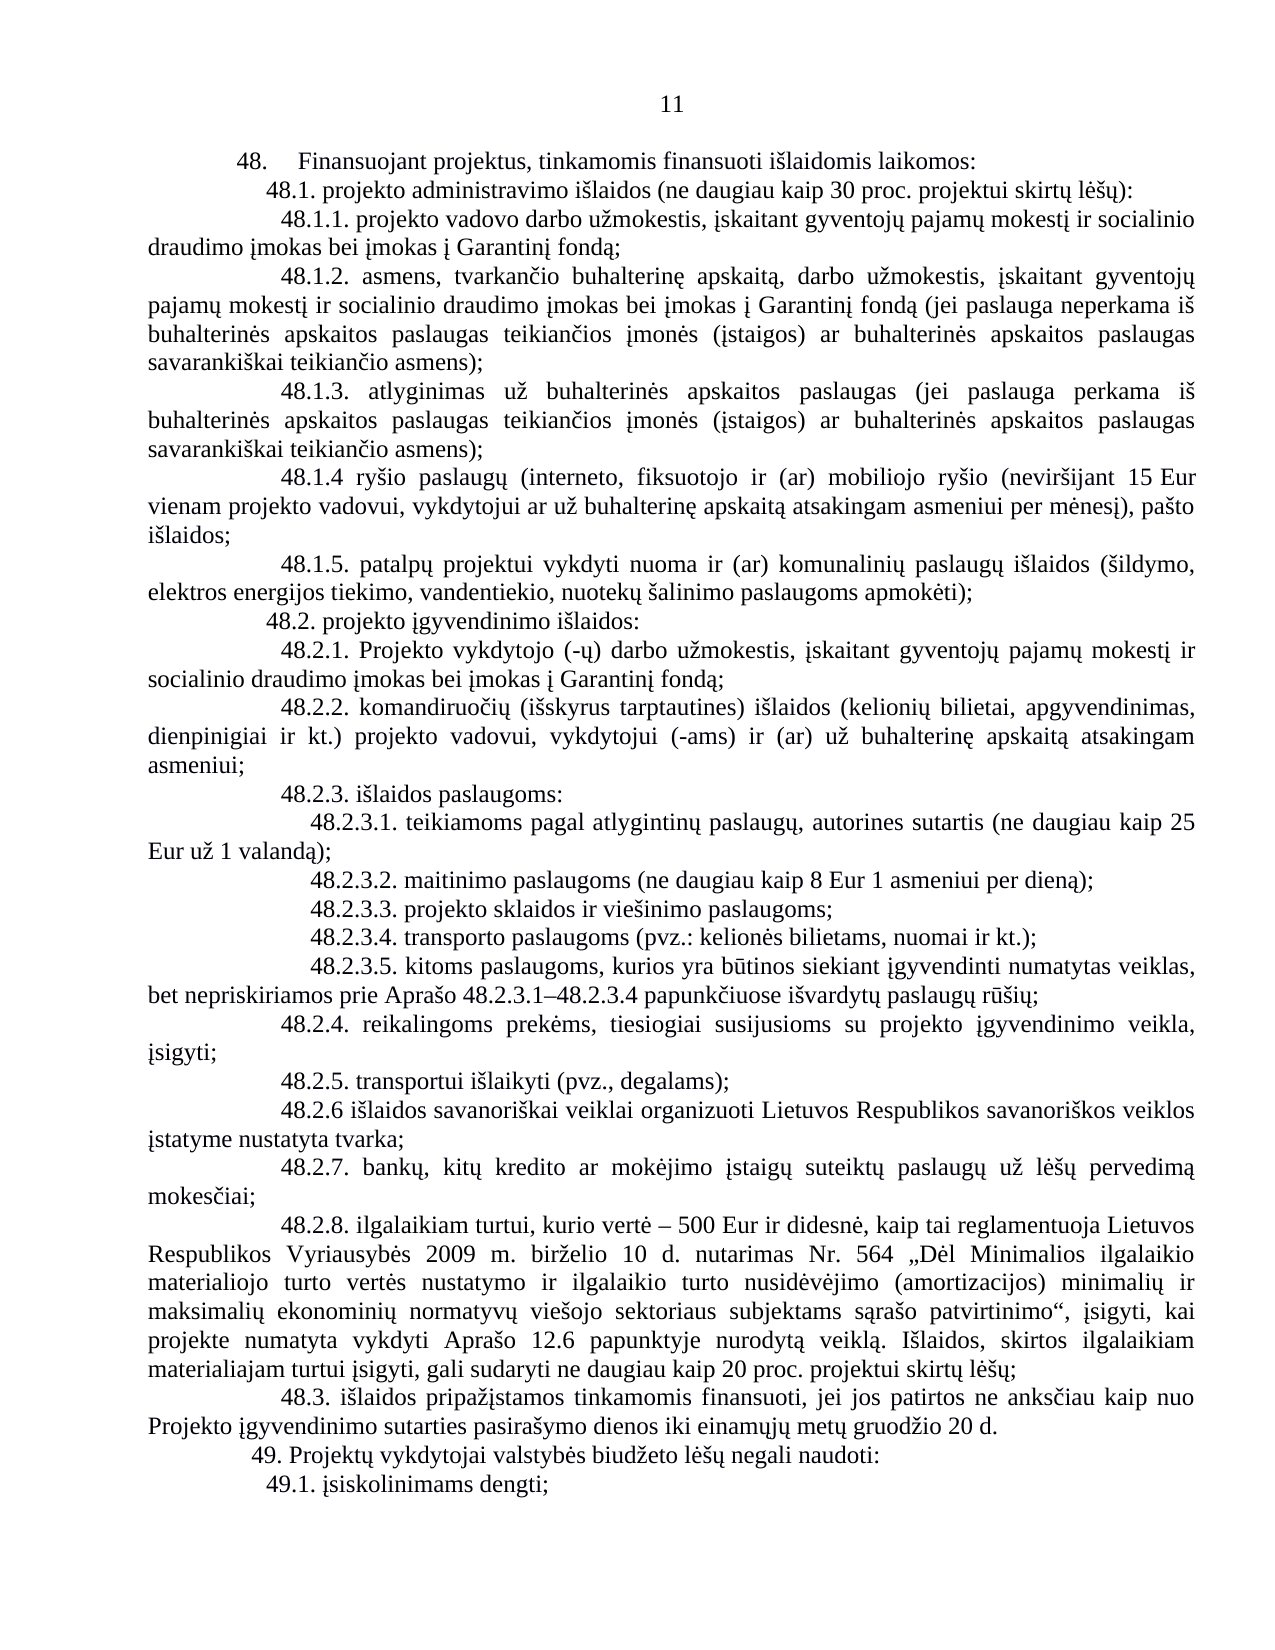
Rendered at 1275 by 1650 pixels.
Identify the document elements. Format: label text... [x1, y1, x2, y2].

text 48.2.3.3. projekto sklaidos ir viešinimo paslaugoms; [148, 894, 1196, 922]
text 48.2. projekto įgyvendinimo išlaidos: [236, 606, 1196, 635]
text 48.2.3.4. transporto paslaugoms (pvz.: kelionės bilietams, nuomai ir kt.); [148, 922, 1196, 951]
text 48.2.6 išlaidos savanoriškai veiklai organizuoti Lietuvos Respublikos savanoriškos veiklos įstatyme nustatyta tvarka; [148, 1095, 1196, 1152]
text 48.2.7. bankų, kitų kredito ar mokėjimo įstaigų suteiktų paslaugų už lėšų pervedimą mokesčiai; [148, 1152, 1196, 1210]
text 48.1.1. projekto vadovo darbo užmokestis, įskaitant gyventojų pajamų mokestį ir socialinio draudimo įmokas bei įmokas į Garantinį fondą; [148, 204, 1196, 261]
text 48.2.2. komandiruočių (išskyrus tarptautines) išlaidos (kelionių bilietai, apgyvendinimas, dienpinigiai ir kt.) projekto vadovui, vykdytojui (-ams) ir (ar) už buhalterinę apskaitą atsakingam asmeniui; [148, 692, 1196, 779]
text 48.3. išlaidos pripažįstamos tinkamomis finansuoti, jei jos patirtos ne anksčiau kaip nuo Projekto įgyvendinimo sutarties pasirašymo dienos iki einamųjų metų gruodžio 20 d. [148, 1382, 1196, 1440]
text 49. Projektų vykdytojai valstybės biudžeto lėšų negali naudoti: [148, 1440, 1196, 1469]
text 48.2.5. transportui išlaikyti (pvz., degalams); [148, 1066, 1196, 1095]
text 48.2.4. reikalingoms prekėms, tiesiogiai susijusioms su projekto įgyvendinimo veikla, įsigyti; [148, 1009, 1196, 1066]
text 48.2.3.5. kitoms paslaugoms, kurios yra būtinos siekiant įgyvendinti numatytas veiklas, bet nepriskiriamos prie Aprašo 48.2.3.1–48.2.3.4 papunkčiuose išvardytų paslaugų rūšių; [148, 951, 1196, 1009]
text 48.2.3.1. teikiamoms pagal atlygintinų paslaugų, autorines sutartis (ne daugiau kaip 25 Eur už 1 valandą); [148, 807, 1196, 865]
text 48.1.5. patalpų projektui vykdyti nuoma ir (ar) komunalinių paslaugų išlaidos (šildymo, elektros energijos tiekimo, vandentiekio, nuotekų šalinimo paslaugoms apmokėti); [148, 549, 1196, 606]
text 48.2.3.2. maitinimo paslaugoms (ne daugiau kaip 8 Eur 1 asmeniui per dieną); [148, 865, 1196, 894]
text 48.2.3. išlaidos paslaugoms: [148, 779, 1196, 807]
text 48. Finansuojant projektus, tinkamomis finansuoti išlaidomis laikomos: [148, 146, 1196, 175]
text 49.1. įsiskolinimams dengti; [148, 1469, 1196, 1497]
text 48.1.4 ryšio paslaugų (interneto, fiksuotojo ir (ar) mobiliojo ryšio (neviršijant 15 Eur vienam projekto vadovui, vykdytojui ar už buhalterinę apskaitą atsakingam asmeniui per mėnesį), pašto išlaidos; [148, 462, 1196, 549]
text 48.1.3. atlyginimas už buhalterinės apskaitos paslaugas (jei paslauga perkama iš buhalterinės apskaitos paslaugas teikiančios įmonės (įstaigos) ar buhalterinės apskaitos paslaugas savarankiškai teikiančio asmens); [148, 376, 1196, 462]
text 48.2.1. Projekto vykdytojo (-ų) darbo užmokestis, įskaitant gyventojų pajamų mokestį ir socialinio draudimo įmokas bei įmokas į Garantinį fondą; [148, 635, 1196, 692]
text 48.2.8. ilgalaikiam turtui, kurio vertė – 500 Eur ir didesnė, kaip tai reglamentuoja Lietuvos Respublikos Vyriausybės 2009 m. birželio 10 d. nutarimas Nr. 564 „Dėl Minimalios ilgalaikio materialiojo turto vertės nustatymo ir ilgalaikio turto nusidėvėjimo (amortizacijos) minimalių ir maksimalių ekonominių normatyvų viešojo sektoriaus subjektams sąrašo patvirtinimo“, įsigyti, kai projekte numatyta vykdyti Aprašo 12.6 papunktyje nurodytą veiklą. Išlaidos, skirtos ilgalaikiam materialiajam turtui įsigyti, gali sudaryti ne daugiau kaip 20 proc. projektui skirtų lėšų; [148, 1210, 1196, 1382]
text 48.1.2. asmens, tvarkančio buhalterinę apskaitą, darbo užmokestis, įskaitant gyventojų pajamų mokestį ir socialinio draudimo įmokas bei įmokas į Garantinį fondą (jei paslauga neperkama iš buhalterinės apskaitos paslaugas teikiančios įmonės (įstaigos) ar buhalterinės apskaitos paslaugas savarankiškai teikiančio asmens); [148, 261, 1196, 376]
text 48.1. projekto administravimo išlaidos (ne daugiau kaip 30 proc. projektui skirtų lėšų): [236, 175, 1196, 204]
